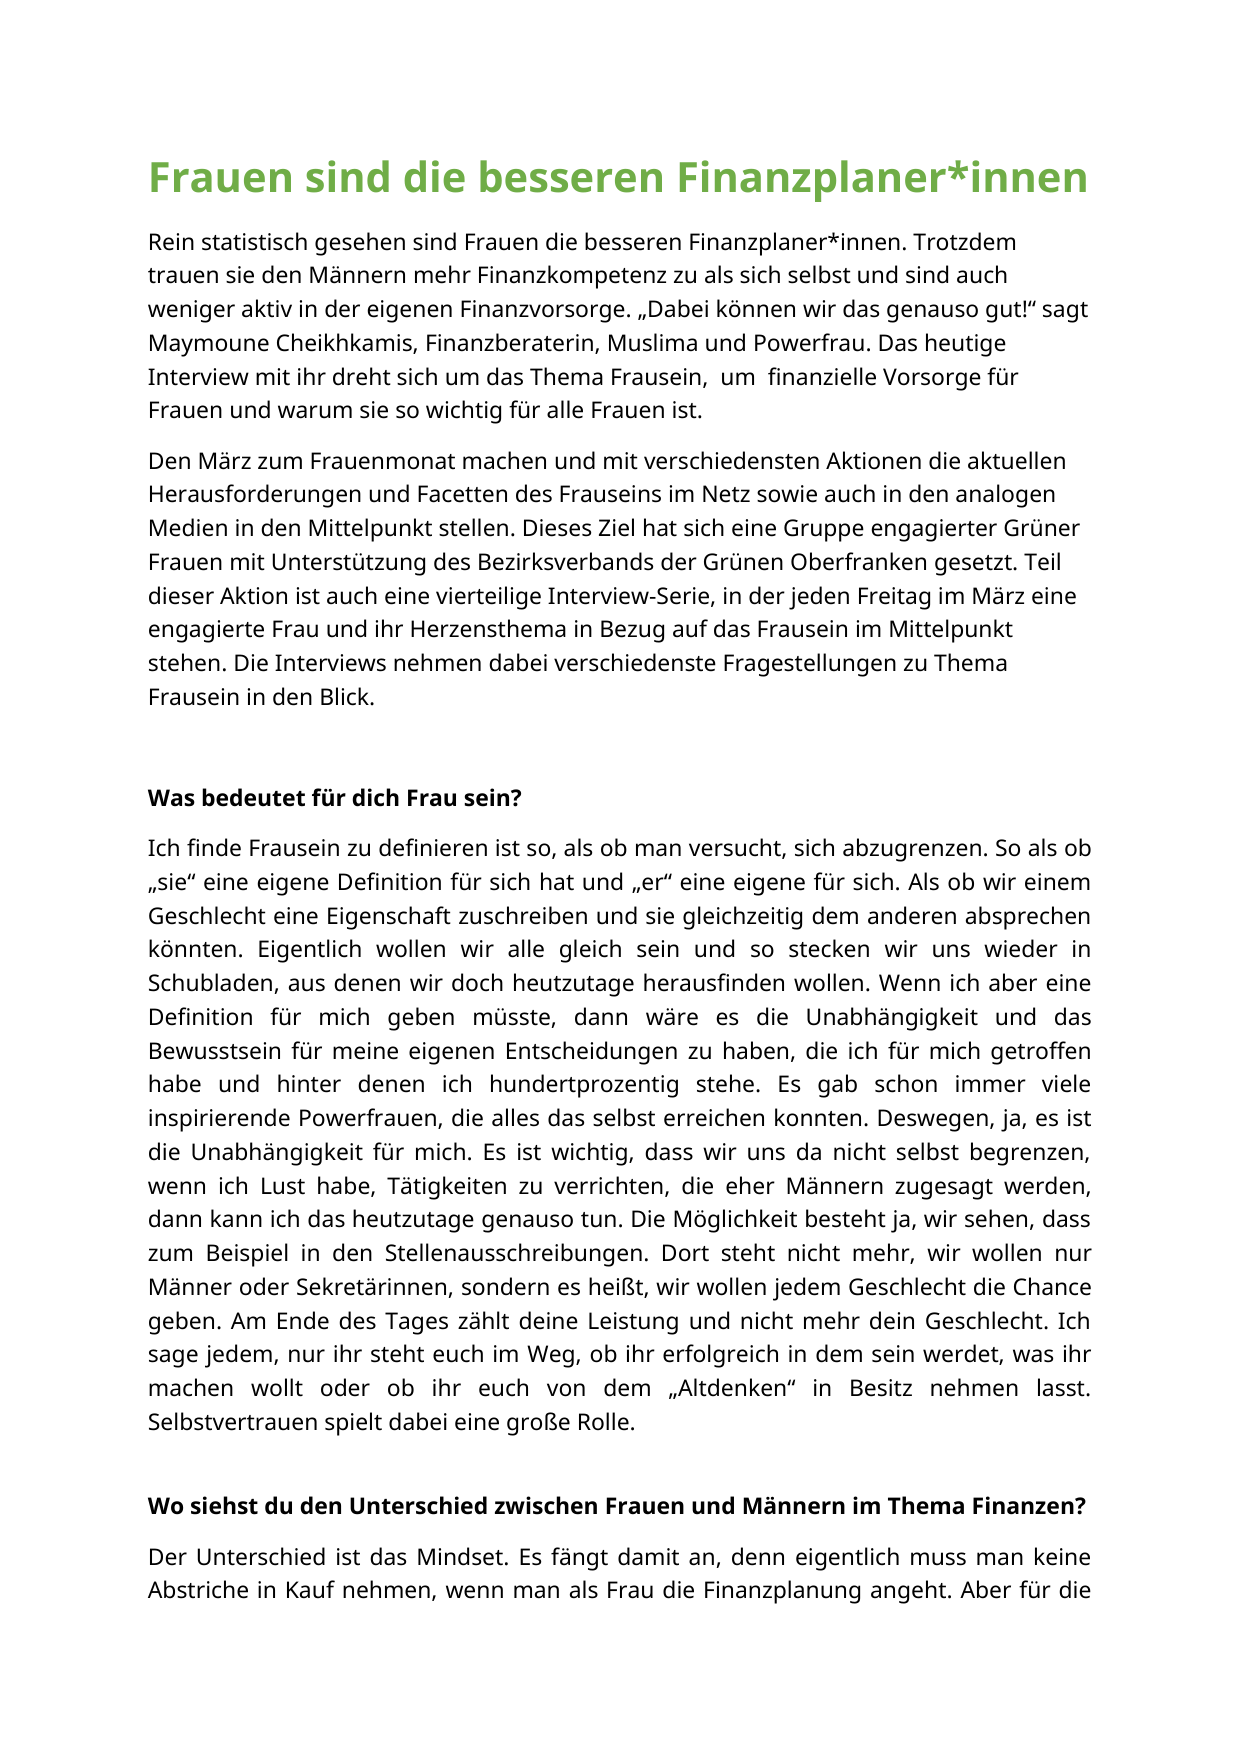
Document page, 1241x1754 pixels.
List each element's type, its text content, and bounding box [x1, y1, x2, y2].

text Den März zum Frauenmonat machen und mit verschiedensten Aktionen die aktuellen Herausforderungen und Facetten des Frauseins im Netz sowie auch in den analogen Medien in den Mittelpunkt stellen. Dieses Ziel hat sich eine Gruppe engagierter Grüner Frauen mit Unterstützung des Bezirksverbands der Grünen Oberfranken gesetzt. Teil dieser Aktion ist auch eine vierteilige Interview-Serie, in der jeden Freitag im März eine engagierte Frau und ihr Herzensthema in Bezug auf das Frausein im Mittelpunkt stehen. Die Interviews nehmen dabei verschiedenste Fragestellungen zu Thema Frausein in den Blick. [148, 445, 1093, 712]
text Rein statistisch gesehen sind Frauen die besseren Finanzplaner*innen. Trotzdem trauen sie den Männern mehr Finanzkompetenz zu als sich selbst und sind auch weniger aktiv in der eigenen Finanzvorsorge. „Dabei können wir das genauso gut!“ sagt Maymoune Cheikhkamis, Finanzberaterin, Muslima und Powerfrau. Das heutige Interview mit ihr dreht sich um das Thema Frausein, um finanzielle Vorsorge für Frauen und warum sie so wichtig für alle Frauen ist. [148, 226, 1093, 426]
text Frauen sind die besseren Finanzplaner*innen [148, 148, 1093, 204]
text Was bedeutet für dich Frau sein? [148, 782, 1093, 813]
text Ich finde Frausein zu definieren ist so, als ob man versucht, sich abzugrenzen. So als ob „sie“ eine eigene Definition für sich hat und „er“ eine eigene für sich. Als ob wir einem Geschlecht eine Eigenschaft zuschreiben und sie gleichzeitig dem anderen absprechen könnten. Eigentlich wollen wir alle gleich sein und so stecken wir uns wieder in Schubladen, aus denen wir doch heutzutage herausfinden wollen. Wenn ich aber eine Definition für mich geben müsste, dann wäre es die Unabhängigkeit und das Bewusstsein für meine eigenen Entscheidungen zu haben, die ich für mich getroffen habe und hinter denen ich hundertprozentig stehe. Es gab schon immer viele inspirierende Powerfrauen, die alles das selbst erreichen konnten. Deswegen, ja, es ist die Unabhängigkeit für mich. Es ist wichtig, dass wir uns da nicht selbst begrenzen, wenn ich Lust habe, Tätigkeiten zu verrichten, die eher Männern zugesagt werden, dann kann ich das heutzutage genauso tun. Die Möglichkeit besteht ja, wir sehen, dass zum Beispiel in den Stellenausschreibungen. Dort steht nicht mehr, wir wollen nur Männer oder Sekretärinnen, sondern es heißt, wir wollen jedem Geschlecht die Chance geben. Am Ende des Tages zählt deine Leistung und nicht mehr dein Geschlecht. Ich sage jedem, nur ihr steht euch im Weg, ob ihr erfolgreich in dem sein werdet, was ihr machen wollt oder ob ihr euch von dem „Altdenken“ in Besitz nehmen lasst. Selbstvertrauen spielt dabei eine große Rolle. [148, 832, 1093, 1437]
text Der Unterschied ist das Mindset. Es fängt damit an, denn eigentlich muss man keine Abstriche in Kauf nehmen, wenn man als Frau die Finanzplanung angeht. Aber für die [148, 1541, 1093, 1606]
text Wo siehst du den Unterschied zwischen Frauen und Männern im Thema Finanzen? [148, 1490, 1093, 1521]
